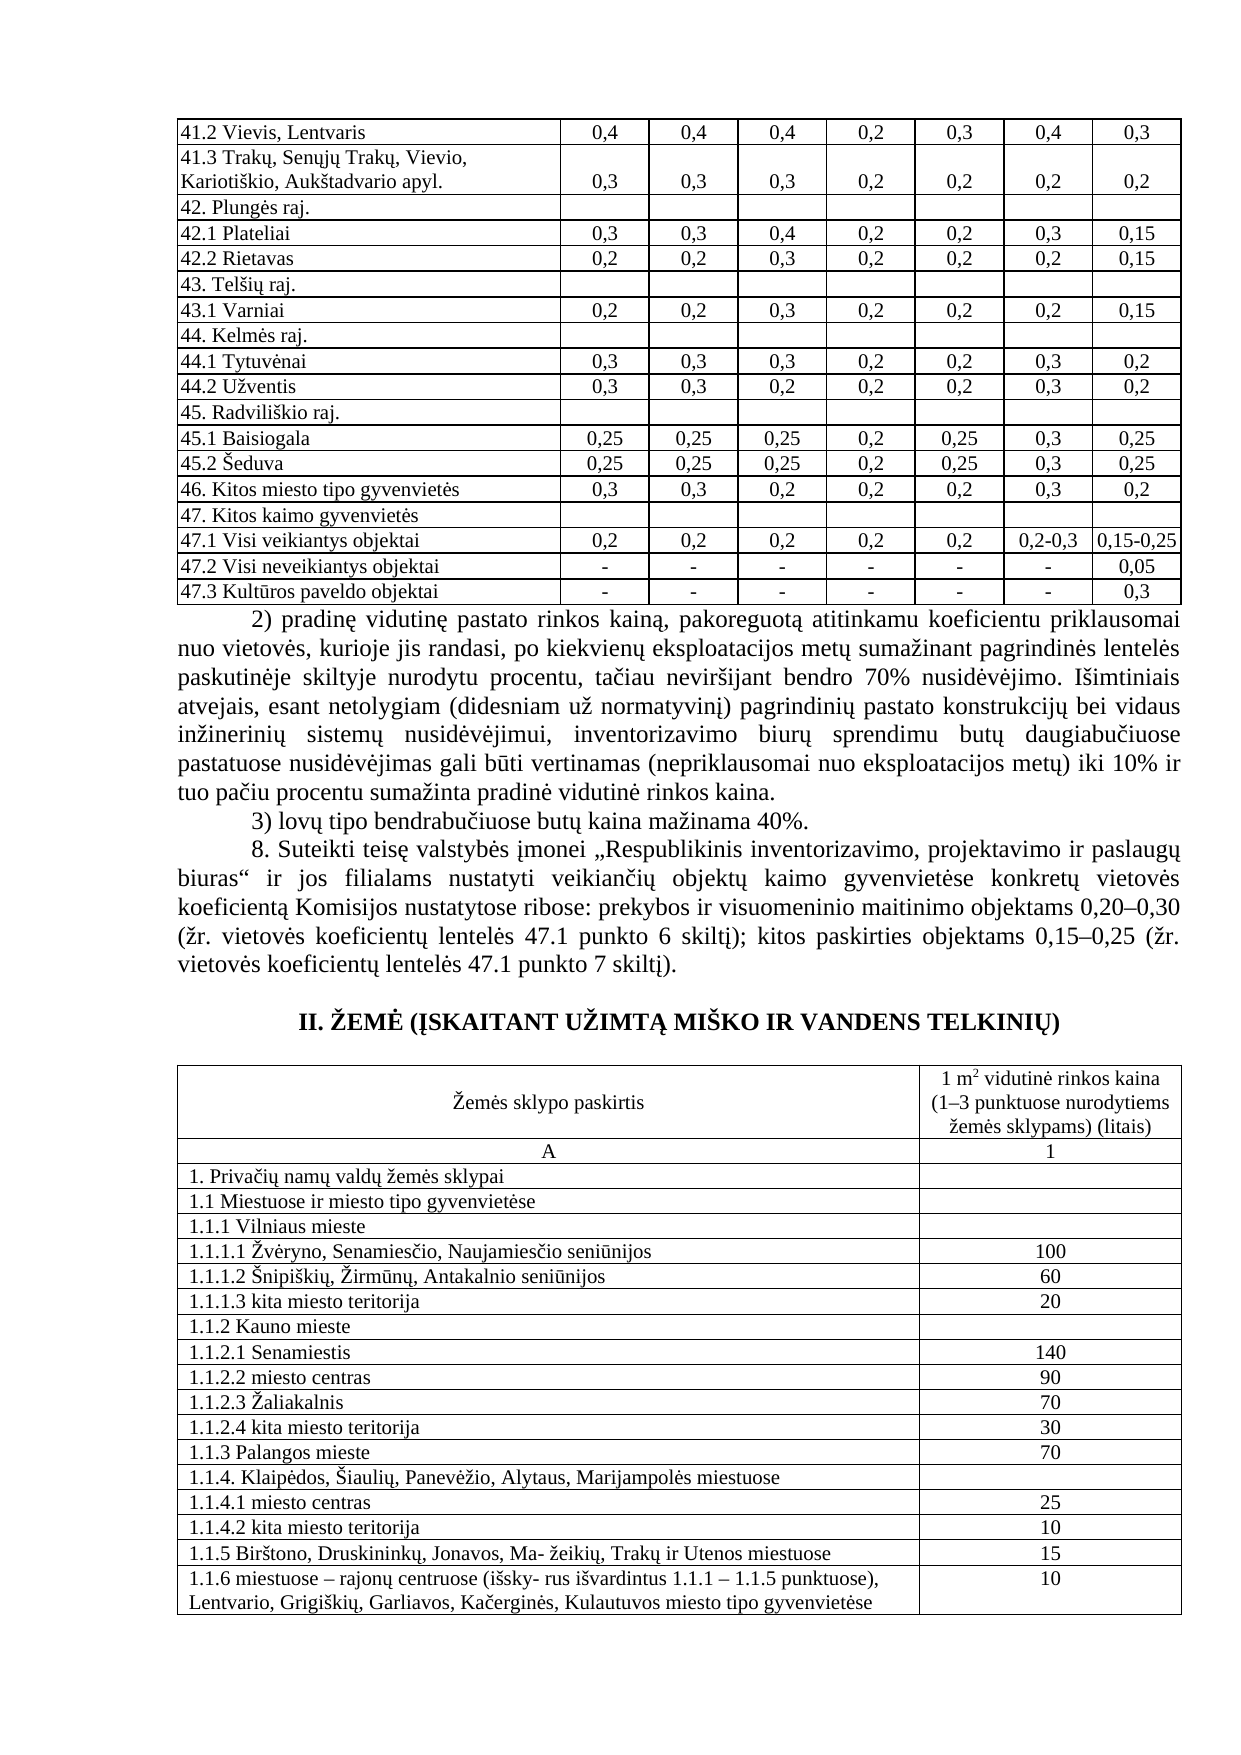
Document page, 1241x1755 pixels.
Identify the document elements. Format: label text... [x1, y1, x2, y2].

table_cell 45.1 Baisiogala [178, 426, 560, 450]
table_cell 0,3 [561, 145, 648, 193]
table_cell 0,3 [1005, 451, 1092, 475]
table_cell 0,3 [650, 349, 737, 373]
text 8. Suteikti teisę valstybės įmonei „Respublikinis inventorizavimo, projektavimo ir paslaugų biuras“ ir jos filialams nustatyti veikiančių objektų kaimo gyvenvietėse konkretų vietovės koeficientą Komisijos nustatytose ribose: prekybos ir visuomeninio maitinimo objektams 0,20–0,30 (žr. vietovės koeficientų lentelės 47.1 punkto 6 skiltį); kitos paskirties objektams 0,15–0,25 (žr. vietovės koeficientų lentelės 47.1 punkto 7 skiltį). [177, 834, 1181, 978]
table_cell 0,3 [650, 375, 737, 398]
table_cell 1.1.2.2 miesto centras [178, 1365, 919, 1389]
table_cell [561, 195, 648, 219]
table_cell 0,3 [650, 145, 737, 193]
table_cell 44.2 Užventis [178, 375, 560, 398]
table_cell [827, 400, 914, 424]
table_cell - [650, 580, 737, 603]
table_cell - [916, 580, 1003, 603]
table_cell 0,2 [916, 375, 1003, 398]
table_cell 42.2 Rietavas [178, 246, 560, 270]
table_cell 0,3 [1005, 477, 1092, 501]
table_cell 90 [920, 1365, 1181, 1389]
table_cell 0,2 [561, 528, 648, 552]
table_cell 0,3 [739, 246, 826, 270]
table_cell - [827, 580, 914, 603]
table_cell 0,3 [561, 349, 648, 373]
table_cell 42.1 Plateliai [178, 221, 560, 245]
table_cell 1.1.6 miestuose – rajonų centruose (išsky- rus išvardintus 1.1.1 – 1.1.5 punktuose), Lentvario, Grigiškių, Garliavos, Kačerginės, Kulautuvos miesto tipo gyvenvietėse [178, 1566, 919, 1614]
table_cell 0,3 [739, 298, 826, 322]
table_cell 44. Kelmės raj. [178, 323, 560, 347]
table_cell [916, 272, 1003, 296]
table_cell [920, 1315, 1181, 1338]
table_cell [920, 1189, 1181, 1213]
table_cell 1.1.2 Kauno mieste [178, 1315, 919, 1338]
table_cell 10 [920, 1566, 1181, 1614]
table_cell 1.1.1.2 Šnipiškių, Žirmūnų, Antakalnio seniūnijos [178, 1264, 919, 1288]
table_cell 0,4 [650, 120, 737, 144]
table_cell 47.1 Visi veikiantys objektai [178, 528, 560, 552]
table_cell 43.1 Varniai [178, 298, 560, 322]
table_cell 0,2 [650, 528, 737, 552]
table_cell 1. Privačių namų valdų žemės sklypai [178, 1164, 919, 1188]
table_cell - [739, 554, 826, 578]
table_cell [739, 503, 826, 527]
table_cell 0,3 [650, 221, 737, 245]
table_cell 1.1.3 Palangos mieste [178, 1440, 919, 1464]
table_cell [1093, 323, 1180, 347]
table_cell 0,3 [1005, 221, 1092, 245]
table_cell 42. Plungės raj. [178, 195, 560, 219]
table_cell 1.1.1 Vilniaus mieste [178, 1214, 919, 1238]
table_cell 0,3 [1005, 349, 1092, 373]
table_cell [920, 1164, 1181, 1188]
table_cell 0,25 [739, 426, 826, 450]
table_cell 1 [920, 1139, 1181, 1163]
table_cell [916, 400, 1003, 424]
table_cell 0,2 [827, 298, 914, 322]
table_cell 0,2 [739, 477, 826, 501]
table_cell 0,2 [827, 145, 914, 193]
table_cell A [178, 1139, 919, 1163]
table_cell 0,2 [827, 221, 914, 245]
table_cell 0,2 [827, 426, 914, 450]
table_cell [1093, 400, 1180, 424]
table_cell 0,3 [650, 477, 737, 501]
table_cell 1.1.5 Birštono, Druskininkų, Jonavos, Ma- žeikių, Trakų ir Utenos miestuose [178, 1540, 919, 1564]
table_cell 0,2 [1005, 145, 1092, 193]
table_cell 45.2 Šeduva [178, 451, 560, 475]
table_cell [1005, 195, 1092, 219]
table_cell 0,25 [916, 451, 1003, 475]
table_cell 0,25 [650, 426, 737, 450]
table_cell 0,3 [561, 221, 648, 245]
table_cell 0,2 [739, 375, 826, 398]
table_cell [739, 195, 826, 219]
table_cell 0,2 [1093, 375, 1180, 398]
table_cell 0,2 [1093, 349, 1180, 373]
table_cell [920, 1465, 1181, 1489]
table_cell [561, 323, 648, 347]
table_cell - [827, 554, 914, 578]
table_cell 0,2 [650, 298, 737, 322]
table_cell - [1005, 580, 1092, 603]
table_cell [650, 195, 737, 219]
table_cell [920, 1214, 1181, 1238]
table_cell 0,2 [561, 246, 648, 270]
table_cell [827, 272, 914, 296]
table_cell 70 [920, 1440, 1181, 1464]
table_cell 0,2 [916, 298, 1003, 322]
table_cell 1.1.1.3 kita miesto teritorija [178, 1289, 919, 1313]
table_cell 0,4 [1005, 120, 1092, 144]
table_cell 0,15 [1093, 246, 1180, 270]
table_cell 30 [920, 1415, 1181, 1439]
table_cell 25 [920, 1490, 1181, 1514]
table_cell 0,3 [1005, 426, 1092, 450]
table_cell 47. Kitos kaimo gyvenvietės [178, 503, 560, 527]
table_cell - [1005, 554, 1092, 578]
table_cell 41.3 Trakų, Senųjų Trakų, Vievio, Kariotiškio, Aukštadvario apyl. [178, 145, 560, 193]
table_cell - [561, 554, 648, 578]
table_cell 0,3 [1005, 375, 1092, 398]
table_cell 0,05 [1093, 554, 1180, 578]
table_cell 0,2-0,3 [1005, 528, 1092, 552]
table_cell 0,2 [827, 528, 914, 552]
table_cell 1.1.4.1 miesto centras [178, 1490, 919, 1514]
text II. ŽEMĖ (ĮSKAITANT UŽIMTĄ MIŠKO IR VANDENS TELKINIŲ) [177, 1007, 1181, 1036]
table_cell [650, 323, 737, 347]
table_cell 0,2 [916, 349, 1003, 373]
table_cell 0,2 [916, 246, 1003, 270]
table_cell [916, 323, 1003, 347]
table_cell 0,2 [1093, 477, 1180, 501]
table_cell 20 [920, 1289, 1181, 1313]
table_cell [561, 400, 648, 424]
table_cell [827, 323, 914, 347]
table_cell 100 [920, 1239, 1181, 1263]
table_cell [650, 400, 737, 424]
table_cell 1.1.2.3 Žaliakalnis [178, 1390, 919, 1414]
table_header Žemės sklypo paskirtis [178, 1066, 919, 1138]
table_cell 1.1.4.2 kita miesto teritorija [178, 1515, 919, 1539]
table_cell [561, 503, 648, 527]
table_cell 0,25 [650, 451, 737, 475]
table_cell - [916, 554, 1003, 578]
table_cell 0,2 [1005, 246, 1092, 270]
table_cell 0,2 [650, 246, 737, 270]
table_cell 0,25 [739, 451, 826, 475]
text 2) pradinę vidutinę pastato rinkos kainą, pakoreguotą atitinkamu koeficientu priklausomai nuo vietovės, kurioje jis randasi, po kiekvienų eksploatacijos metų sumažinant pagrindinės lentelės paskutinėje skiltyje nurodytu procentu, tačiau neviršijant bendro 70% nusidėvėjimo. Išimtiniais atvejais, esant netolygiam (didesniam už normatyvinį) pagrindinių pastato konstrukcijų bei vidaus inžinerinių sistemų nusidėvėjimui, inventorizavimo biurų sprendimu butų daugiabučiuose pastatuose nusidėvėjimas gali būti vertinamas (nepriklausomai nuo eksploatacijos metų) iki 10% ir tuo pačiu procentu sumažinta pradinė vidutinė rinkos kaina. [177, 605, 1181, 806]
table_cell 0,2 [827, 246, 914, 270]
table_cell - [561, 580, 648, 603]
table_cell 0,25 [561, 451, 648, 475]
table_cell 46. Kitos miesto tipo gyvenvietės [178, 477, 560, 501]
table_cell [916, 503, 1003, 527]
table_cell 43. Telšių raj. [178, 272, 560, 296]
table_cell 0,2 [827, 349, 914, 373]
table_cell 1.1.4. Klaipėdos, Šiaulių, Panevėžio, Alytaus, Marijampolės miestuose [178, 1465, 919, 1489]
table_cell 0,2 [739, 528, 826, 552]
table_cell 0,3 [1093, 120, 1180, 144]
table_cell [1005, 503, 1092, 527]
table_cell [739, 323, 826, 347]
table_cell 0,4 [739, 120, 826, 144]
table_cell 1.1.2.4 kita miesto teritorija [178, 1415, 919, 1439]
table_cell 140 [920, 1340, 1181, 1364]
table_cell 0,3 [561, 375, 648, 398]
table_cell 0,2 [916, 528, 1003, 552]
table_cell 15 [920, 1540, 1181, 1564]
table_cell [827, 195, 914, 219]
table_cell - [650, 554, 737, 578]
table_cell [1093, 272, 1180, 296]
table_cell [916, 195, 1003, 219]
text 3) lovų tipo bendrabučiuose butų kaina mažinama 40%. [177, 806, 1181, 834]
table_cell 0,15-0,25 [1093, 528, 1180, 552]
table_cell 0,3 [739, 349, 826, 373]
table_cell 0,2 [1005, 298, 1092, 322]
table_cell [650, 272, 737, 296]
table_cell 0,2 [827, 120, 914, 144]
table_cell - [739, 580, 826, 603]
table_cell 0,2 [827, 375, 914, 398]
table_cell 0,2 [916, 221, 1003, 245]
table_cell 0,4 [561, 120, 648, 144]
table_cell 47.2 Visi neveikiantys objektai [178, 554, 560, 578]
table_cell [1005, 400, 1092, 424]
table_cell 0,2 [827, 477, 914, 501]
table_cell 1.1.2.1 Senamiestis [178, 1340, 919, 1364]
table_cell [1093, 195, 1180, 219]
table_cell [827, 503, 914, 527]
table_cell 0,25 [1093, 426, 1180, 450]
table_cell 0,3 [561, 477, 648, 501]
table_cell 41.2 Vievis, Lentvaris [178, 120, 560, 144]
table_cell 0,4 [739, 221, 826, 245]
table_cell 0,2 [827, 451, 914, 475]
table_cell 0,3 [1093, 580, 1180, 603]
table_cell 70 [920, 1390, 1181, 1414]
table_header 1 m2 vidutinė rinkos kaina (1–3 punktuose nurodytiems žemės sklypams) (litais) [920, 1066, 1181, 1138]
table_cell [650, 503, 737, 527]
table_cell 47.3 Kultūros paveldo objektai [178, 580, 560, 603]
table_cell 44.1 Tytuvėnai [178, 349, 560, 373]
table_cell 0,2 [916, 145, 1003, 193]
table_cell 0,2 [1093, 145, 1180, 193]
table_cell 45. Radviliškio raj. [178, 400, 560, 424]
table_cell 0,25 [916, 426, 1003, 450]
table_cell [561, 272, 648, 296]
table_cell [739, 400, 826, 424]
table_cell 1.1 Miestuose ir miesto tipo gyvenvietėse [178, 1189, 919, 1213]
table_cell 0,15 [1093, 221, 1180, 245]
table_cell 0,25 [561, 426, 648, 450]
table_cell 1.1.1.1 Žvėryno, Senamiesčio, Naujamiesčio seniūnijos [178, 1239, 919, 1263]
table_cell 60 [920, 1264, 1181, 1288]
table_cell 0,3 [739, 145, 826, 193]
table_cell 0,2 [916, 477, 1003, 501]
table_cell [1093, 503, 1180, 527]
table_cell [1005, 272, 1092, 296]
table_cell 0,3 [916, 120, 1003, 144]
table_cell 0,15 [1093, 298, 1180, 322]
table_cell 10 [920, 1515, 1181, 1539]
table_cell 0,25 [1093, 451, 1180, 475]
table_cell [739, 272, 826, 296]
table_cell [1005, 323, 1092, 347]
table_cell 0,2 [561, 298, 648, 322]
